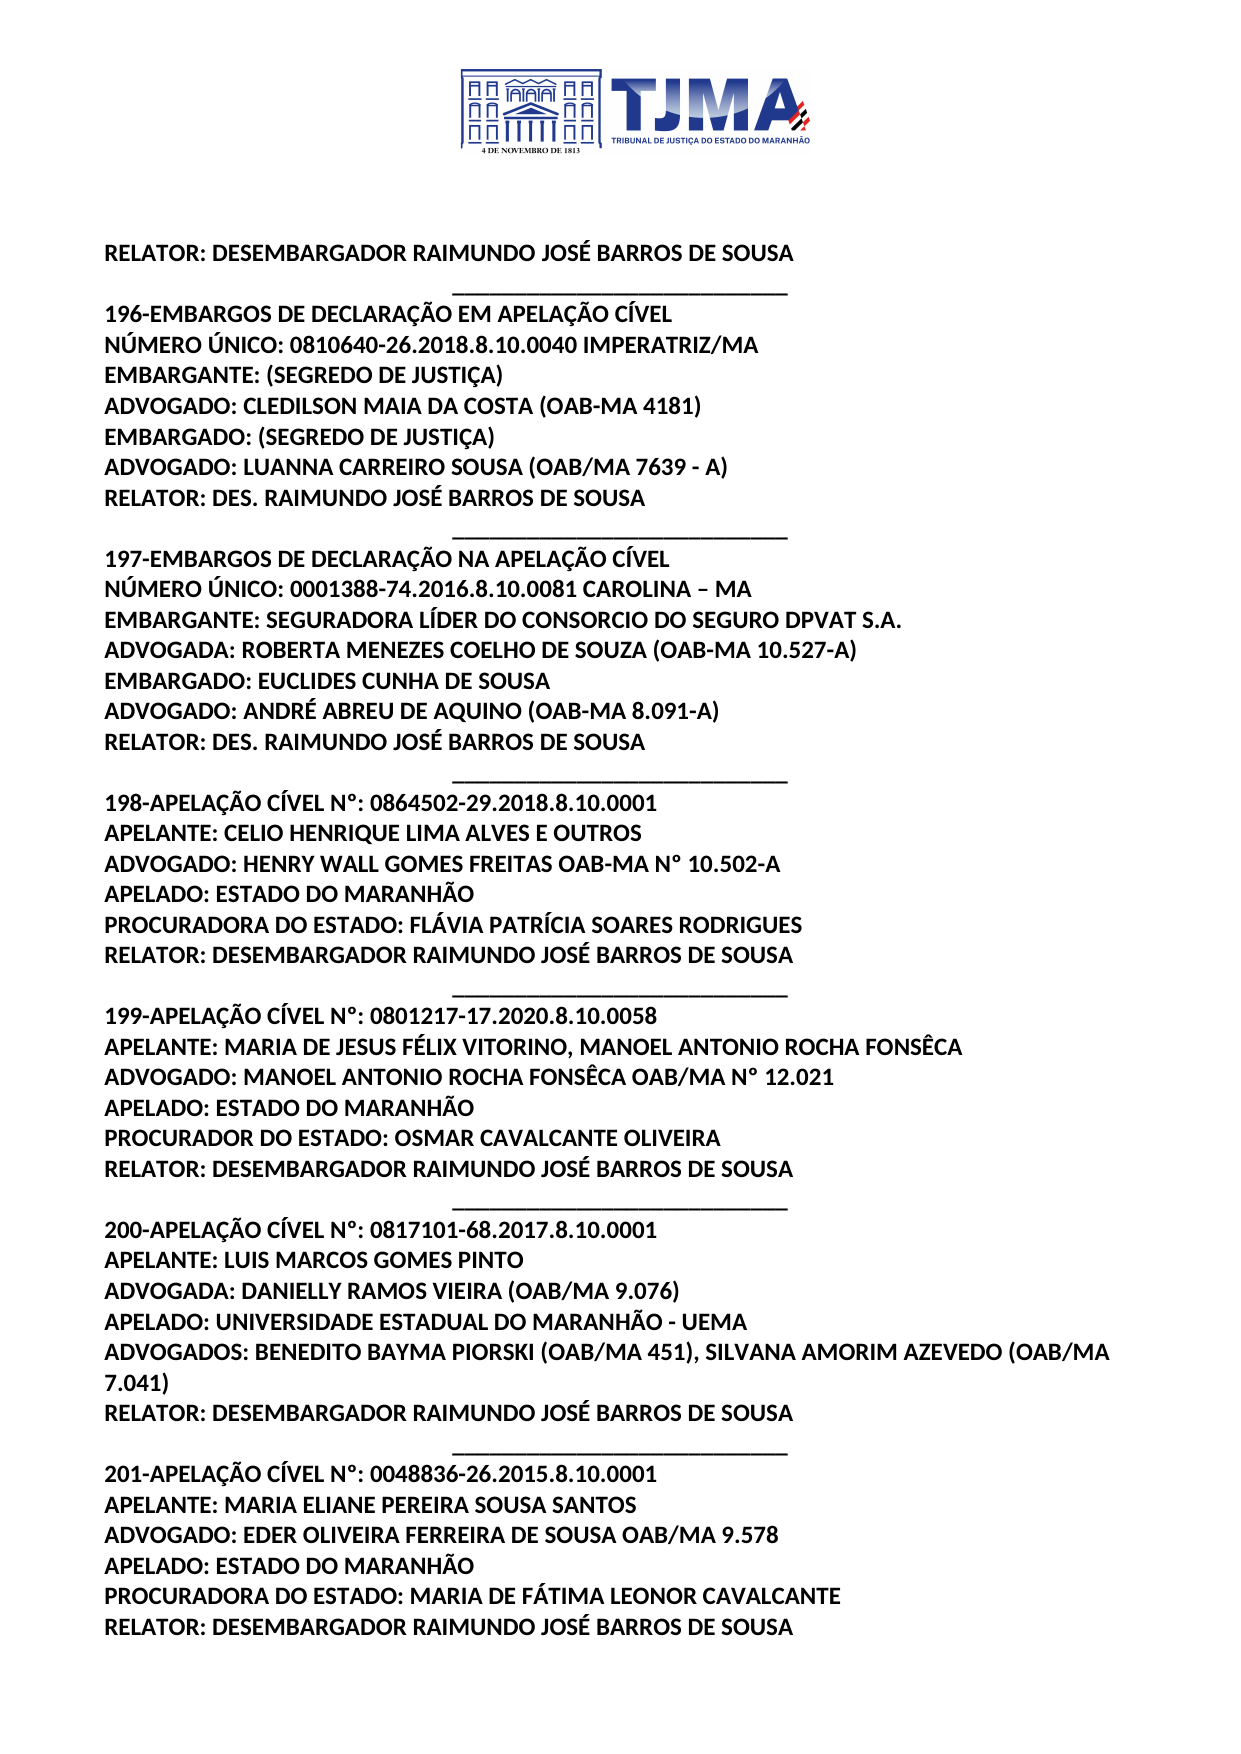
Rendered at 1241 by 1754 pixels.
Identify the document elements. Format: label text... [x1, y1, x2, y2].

text 200-APELAÇÃO CÍVEL Nº: 0817101-68.2017.8.10.0001 [104, 1214, 1136, 1245]
text EMBARGADO: EUCLIDES CUNHA DE SOUSA [104, 665, 1136, 695]
text ADVOGADO: EDER OLIVEIRA FERREIRA DE SOUSA OAB/MA 9.578 [104, 1519, 1136, 1550]
text ADVOGADO: MANOEL ANTONIO ROCHA FONSÊCA OAB/MA Nº 12.021 [104, 1062, 1136, 1092]
text RELATOR: DESEMBARGADOR RAIMUNDO JOSÉ BARROS DE SOUSA [104, 237, 1136, 268]
text ___________________________ [104, 970, 1136, 1001]
text APELADO: UNIVERSIDADE ESTADUAL DO MARANHÃO - UEMA [104, 1306, 1136, 1336]
text RELATOR: DESEMBARGADOR RAIMUNDO JOSÉ BARROS DE SOUSA [104, 939, 1136, 970]
picture [460, 69, 810, 155]
text ADVOGADA: ROBERTA MENEZES COELHO DE SOUZA (OAB-MA 10.527-A) [104, 634, 1136, 665]
text 198-APELAÇÃO CÍVEL Nº: 0864502-29.2018.8.10.0001 [104, 787, 1136, 817]
text APELADO: ESTADO DO MARANHÃO [104, 1092, 1136, 1123]
text 199-APELAÇÃO CÍVEL Nº: 0801217-17.2020.8.10.0058 [104, 1001, 1136, 1031]
text 201-APELAÇÃO CÍVEL Nº: 0048836-26.2015.8.10.0001 [104, 1458, 1136, 1489]
text RELATOR: DESEMBARGADOR RAIMUNDO JOSÉ BARROS DE SOUSA [104, 1397, 1136, 1428]
text ___________________________ [104, 1184, 1136, 1214]
text ADVOGADO: ANDRÉ ABREU DE AQUINO (OAB-MA 8.091-A) [104, 695, 1136, 726]
text ___________________________ [104, 512, 1136, 543]
text ADVOGADOS: BENEDITO BAYMA PIORSKI (OAB/MA 451), SILVANA AMORIM AZEVEDO (OAB/MA 7.041) [104, 1336, 1136, 1397]
text RELATOR: DESEMBARGADOR RAIMUNDO JOSÉ BARROS DE SOUSA [104, 1153, 1136, 1184]
text RELATOR: DES. RAIMUNDO JOSÉ BARROS DE SOUSA [104, 482, 1136, 512]
text ADVOGADO: CLEDILSON MAIA DA COSTA (OAB-MA 4181) [104, 390, 1136, 421]
text ADVOGADA: DANIELLY RAMOS VIEIRA (OAB/MA 9.076) [104, 1275, 1136, 1306]
text APELANTE: LUIS MARCOS GOMES PINTO [104, 1245, 1136, 1275]
text NÚMERO ÚNICO: 0810640-26.2018.8.10.0040 IMPERATRIZ/MA [104, 329, 1136, 359]
text ADVOGADO: HENRY WALL GOMES FREITAS OAB-MA Nº 10.502-A [104, 848, 1136, 878]
text PROCURADOR DO ESTADO: OSMAR CAVALCANTE OLIVEIRA [104, 1123, 1136, 1153]
text ___________________________ [104, 268, 1136, 298]
text APELADO: ESTADO DO MARANHÃO [104, 878, 1136, 909]
text NÚMERO ÚNICO: 0001388-74.2016.8.10.0081 CAROLINA – MA [104, 573, 1136, 604]
text EMBARGANTE: (SEGREDO DE JUSTIÇA) [104, 359, 1136, 390]
text 197-EMBARGOS DE DECLARAÇÃO NA APELAÇÃO CÍVEL [104, 543, 1136, 573]
text ___________________________ [104, 756, 1136, 787]
text APELANTE: CELIO HENRIQUE LIMA ALVES E OUTROS [104, 817, 1136, 848]
text ADVOGADO: LUANNA CARREIRO SOUSA (OAB/MA 7639 - A) [104, 451, 1136, 482]
text PROCURADORA DO ESTADO: FLÁVIA PATRÍCIA SOARES RODRIGUES [104, 909, 1136, 939]
text APELANTE: MARIA DE JESUS FÉLIX VITORINO, MANOEL ANTONIO ROCHA FONSÊCA [104, 1031, 1136, 1062]
text RELATOR: DESEMBARGADOR RAIMUNDO JOSÉ BARROS DE SOUSA [104, 1611, 1136, 1641]
text 196-EMBARGOS DE DECLARAÇÃO EM APELAÇÃO CÍVEL [104, 298, 1136, 329]
text EMBARGADO: (SEGREDO DE JUSTIÇA) [104, 421, 1136, 451]
text APELANTE: MARIA ELIANE PEREIRA SOUSA SANTOS [104, 1489, 1136, 1519]
text RELATOR: DES. RAIMUNDO JOSÉ BARROS DE SOUSA [104, 726, 1136, 756]
text EMBARGANTE: SEGURADORA LÍDER DO CONSORCIO DO SEGURO DPVAT S.A. [104, 604, 1136, 634]
text ___________________________ [104, 1428, 1136, 1458]
text PROCURADORA DO ESTADO: MARIA DE FÁTIMA LEONOR CAVALCANTE [104, 1580, 1136, 1611]
text APELADO: ESTADO DO MARANHÃO [104, 1550, 1136, 1580]
